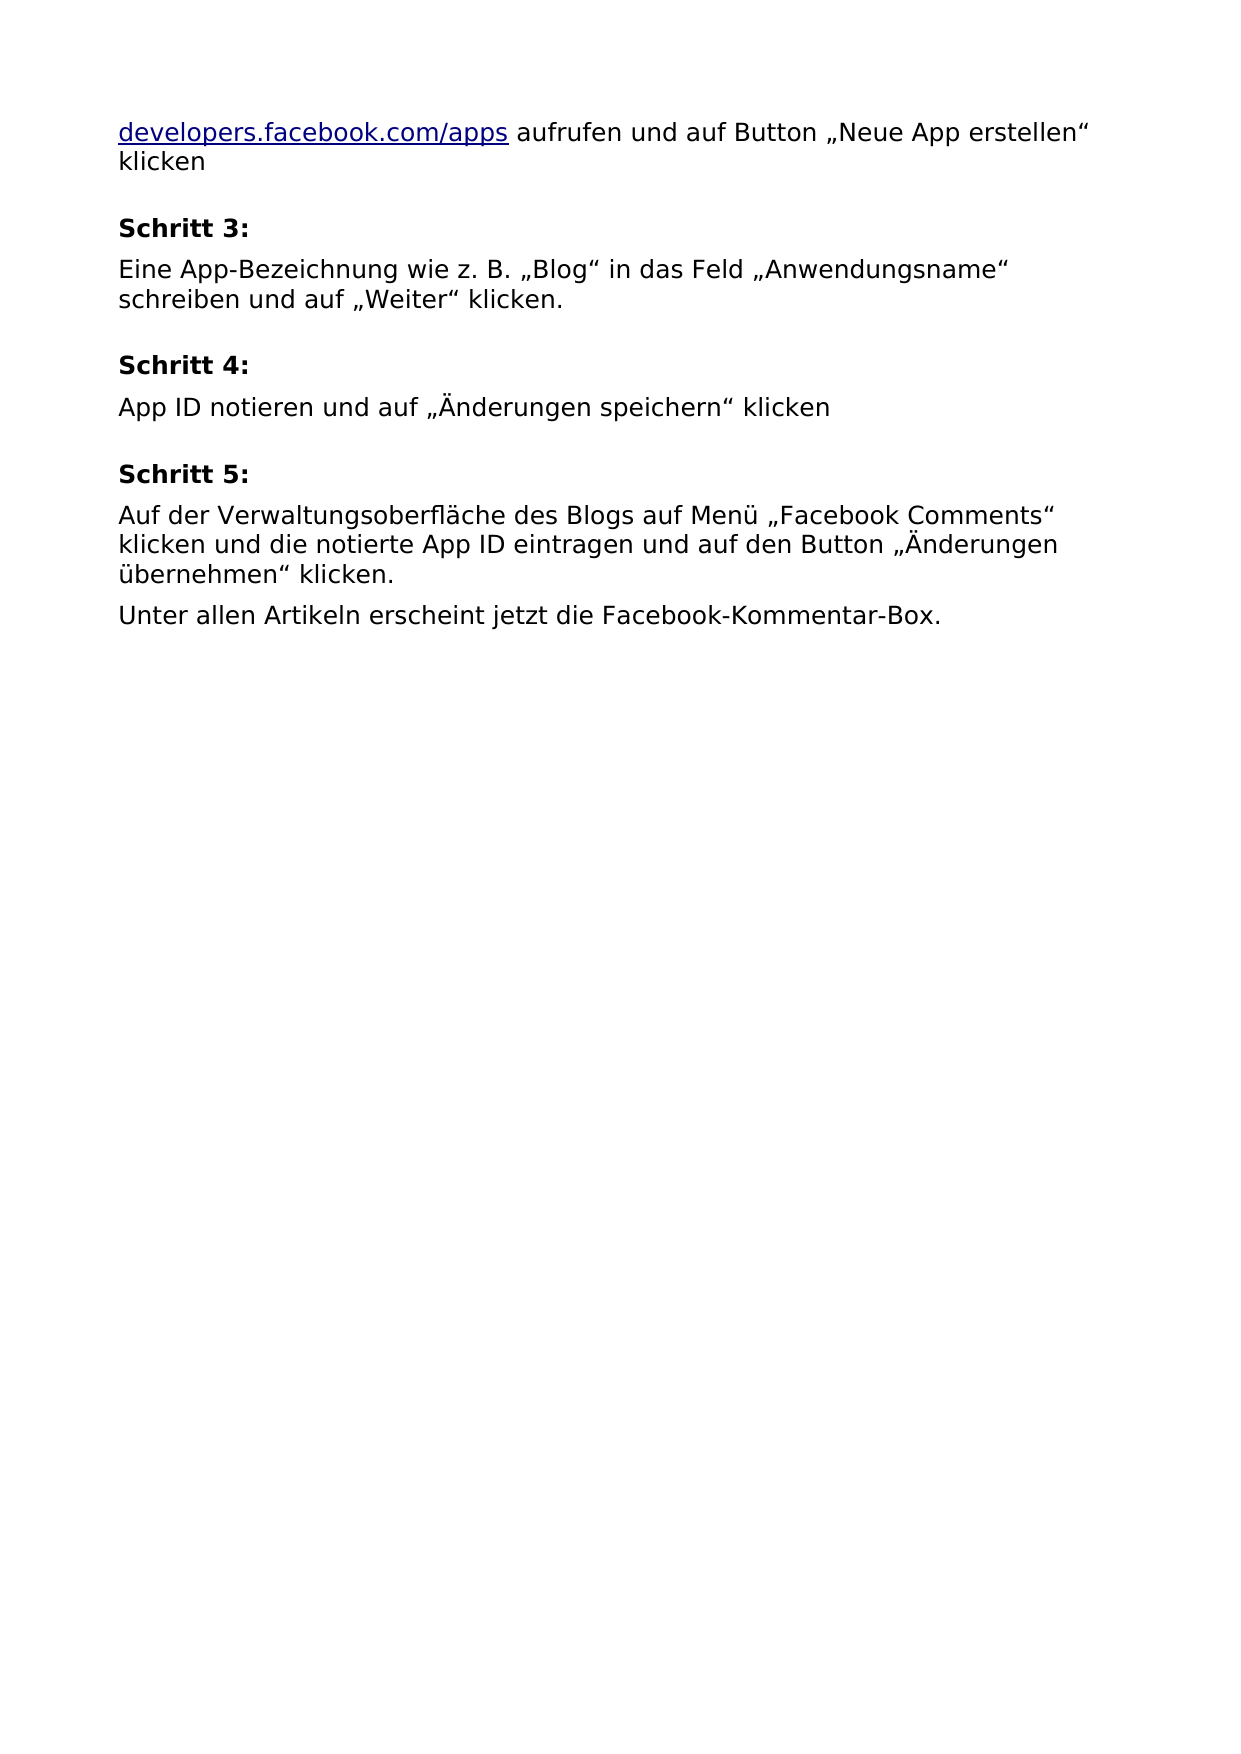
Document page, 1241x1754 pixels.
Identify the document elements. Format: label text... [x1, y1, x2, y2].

text developers.facebook.com/apps aufrufen und auf Button „Neue App erstellen“ klicken [118, 118, 1122, 176]
subtitle Schritt 4: [118, 351, 1122, 381]
subtitle Schritt 3: [118, 214, 1122, 243]
subtitle Schritt 5: [118, 460, 1122, 489]
text Auf der Verwaltungsoberfläche des Blogs auf Menü „Facebook Comments“ klicken und die notierte App ID eintragen und auf den Button „Änderungen übernehmen“ klicken. [118, 501, 1122, 589]
text Unter allen Artikeln erscheint jetzt die Facebook-Kommentar-Box. [118, 601, 1122, 631]
text Eine App-Bezeichnung wie z. B. „Blog“ in das Feld „Anwendungsname“ schreiben und auf „Weiter“ klicken. [118, 256, 1122, 314]
text App ID notieren und auf „Änderungen speichern“ klicken [118, 393, 1122, 422]
